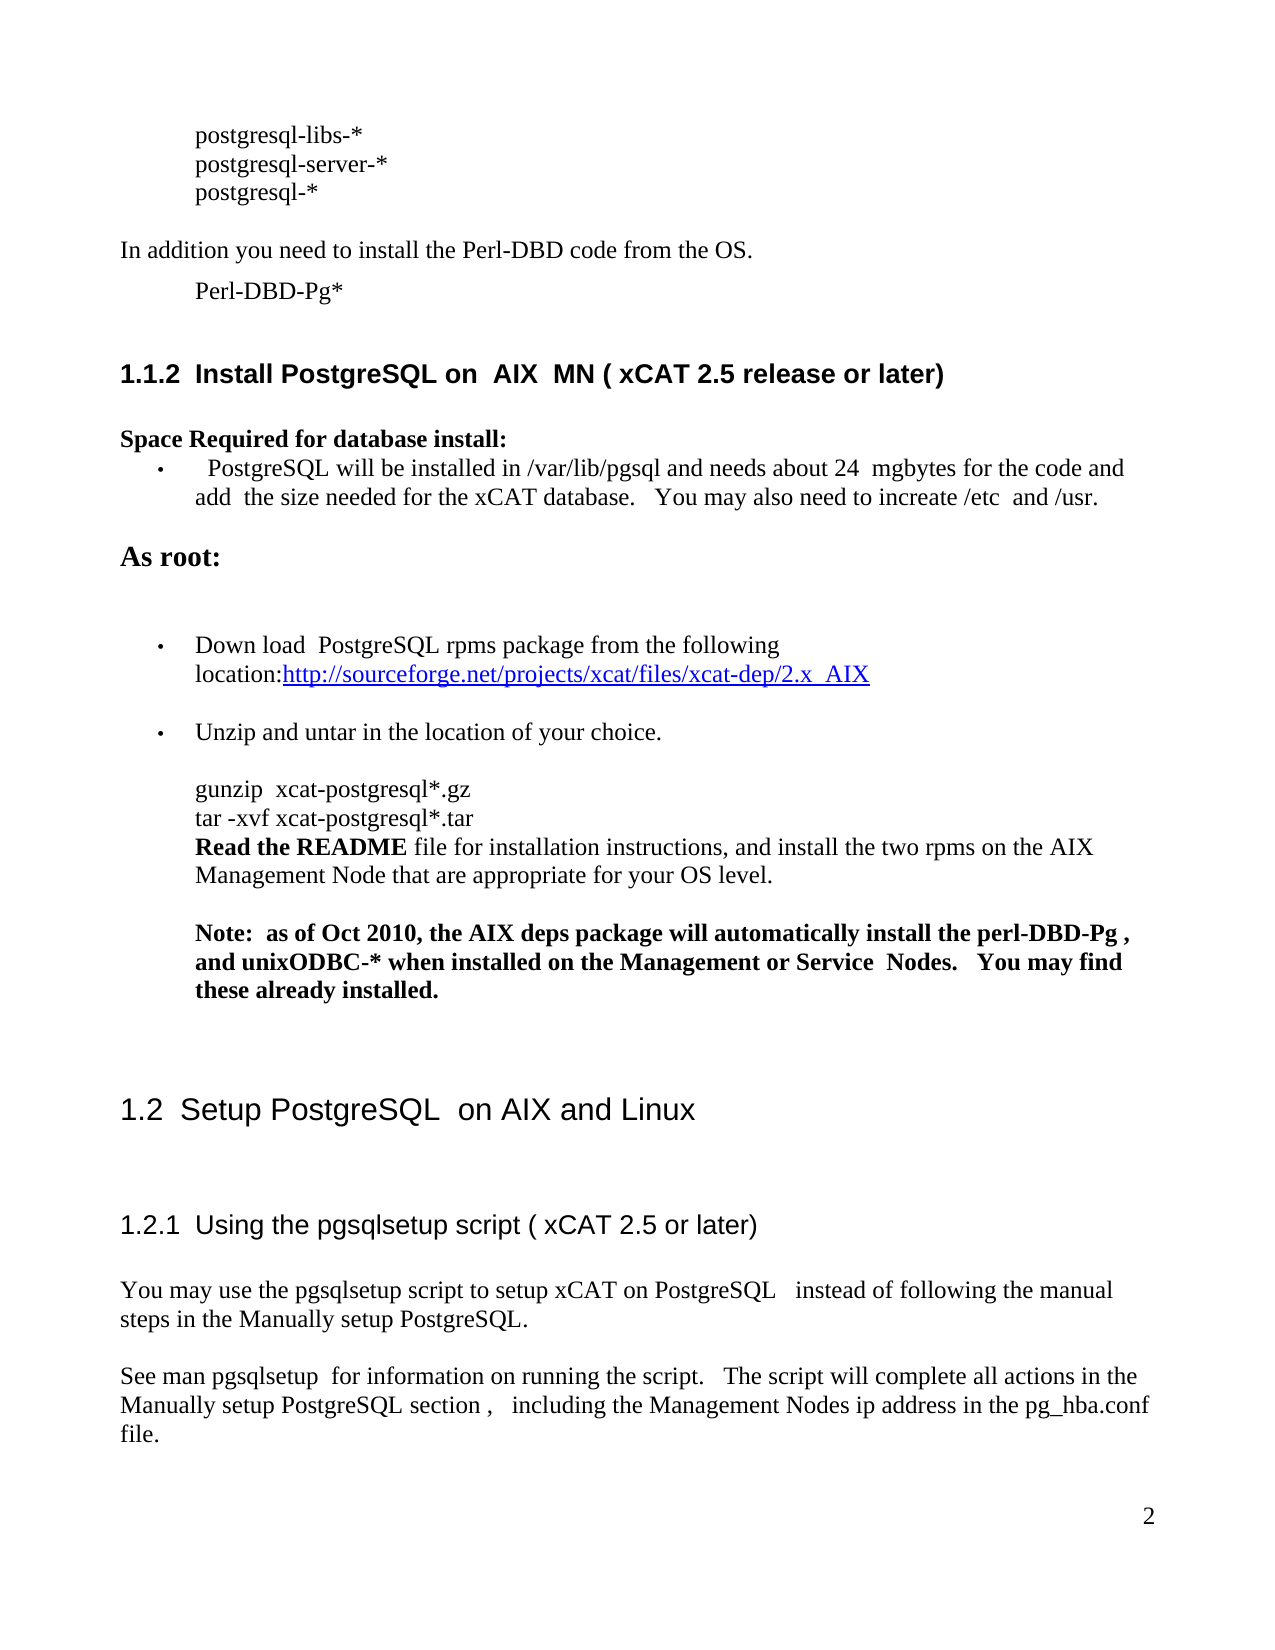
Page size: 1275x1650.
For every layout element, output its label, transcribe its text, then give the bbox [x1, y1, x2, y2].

text postgresql-* [195, 177, 1155, 206]
text Space Required for database install: [120, 424, 1155, 453]
text See man pgsqlsetup for information on running the script. The script will complete all actions in the Manually setup PostgreSQL section , including the Management Nodes ip address in the pg_hba.conf file. [120, 1361, 1155, 1448]
text Note: as of Oct 2010, the AIX deps package will automatically install the perl-DBD-Pg , and unixODBC-* when installed on the Management or Service Nodes. You may find these already installed. [195, 918, 1155, 1033]
text postgresql-libs-* [195, 120, 1155, 149]
list Down load PostgreSQL rpms package from the following location:http://sourceforge.net/projects/xcat/files/xcat-dep/2.x_AIX [157, 631, 1155, 688]
text postgresql-server-* [195, 149, 1155, 177]
subtitle Install PostgreSQL on AIX MN ( xCAT 2.5 release or later) [120, 358, 1155, 389]
list PostgreSQL will be installed in /var/lib/pgsql and needs about 24 mgbytes for the code and add the size needed for the xCAT database. You may also need to increate /etc and /usr. [157, 453, 1155, 511]
text In addition you need to install the Perl-DBD code from the OS. [120, 235, 1155, 264]
list Perl-DBD-Pg* [120, 276, 1155, 304]
subtitle Setup PostgreSQL on AIX and Linux [120, 1091, 1155, 1126]
subtitle Using the pgsqlsetup script ( xCAT 2.5 or later) [120, 1209, 1155, 1240]
list Unzip and untar in the location of your choice. [157, 717, 1155, 746]
text You may use the pgsqlsetup script to setup xCAT on PostgreSQL instead of following the manual steps in the Manually setup PostgreSQL. [120, 1275, 1155, 1333]
text Read the README file for installation instructions, and install the two rpms on the AIX Management Node that are appropriate for your OS level. [195, 832, 1155, 889]
text As root: [120, 539, 1155, 573]
text gunzip xcat-postgresql*.gz [120, 774, 1155, 803]
text tar -xvf xcat-postgresql*.tar [195, 803, 1155, 832]
